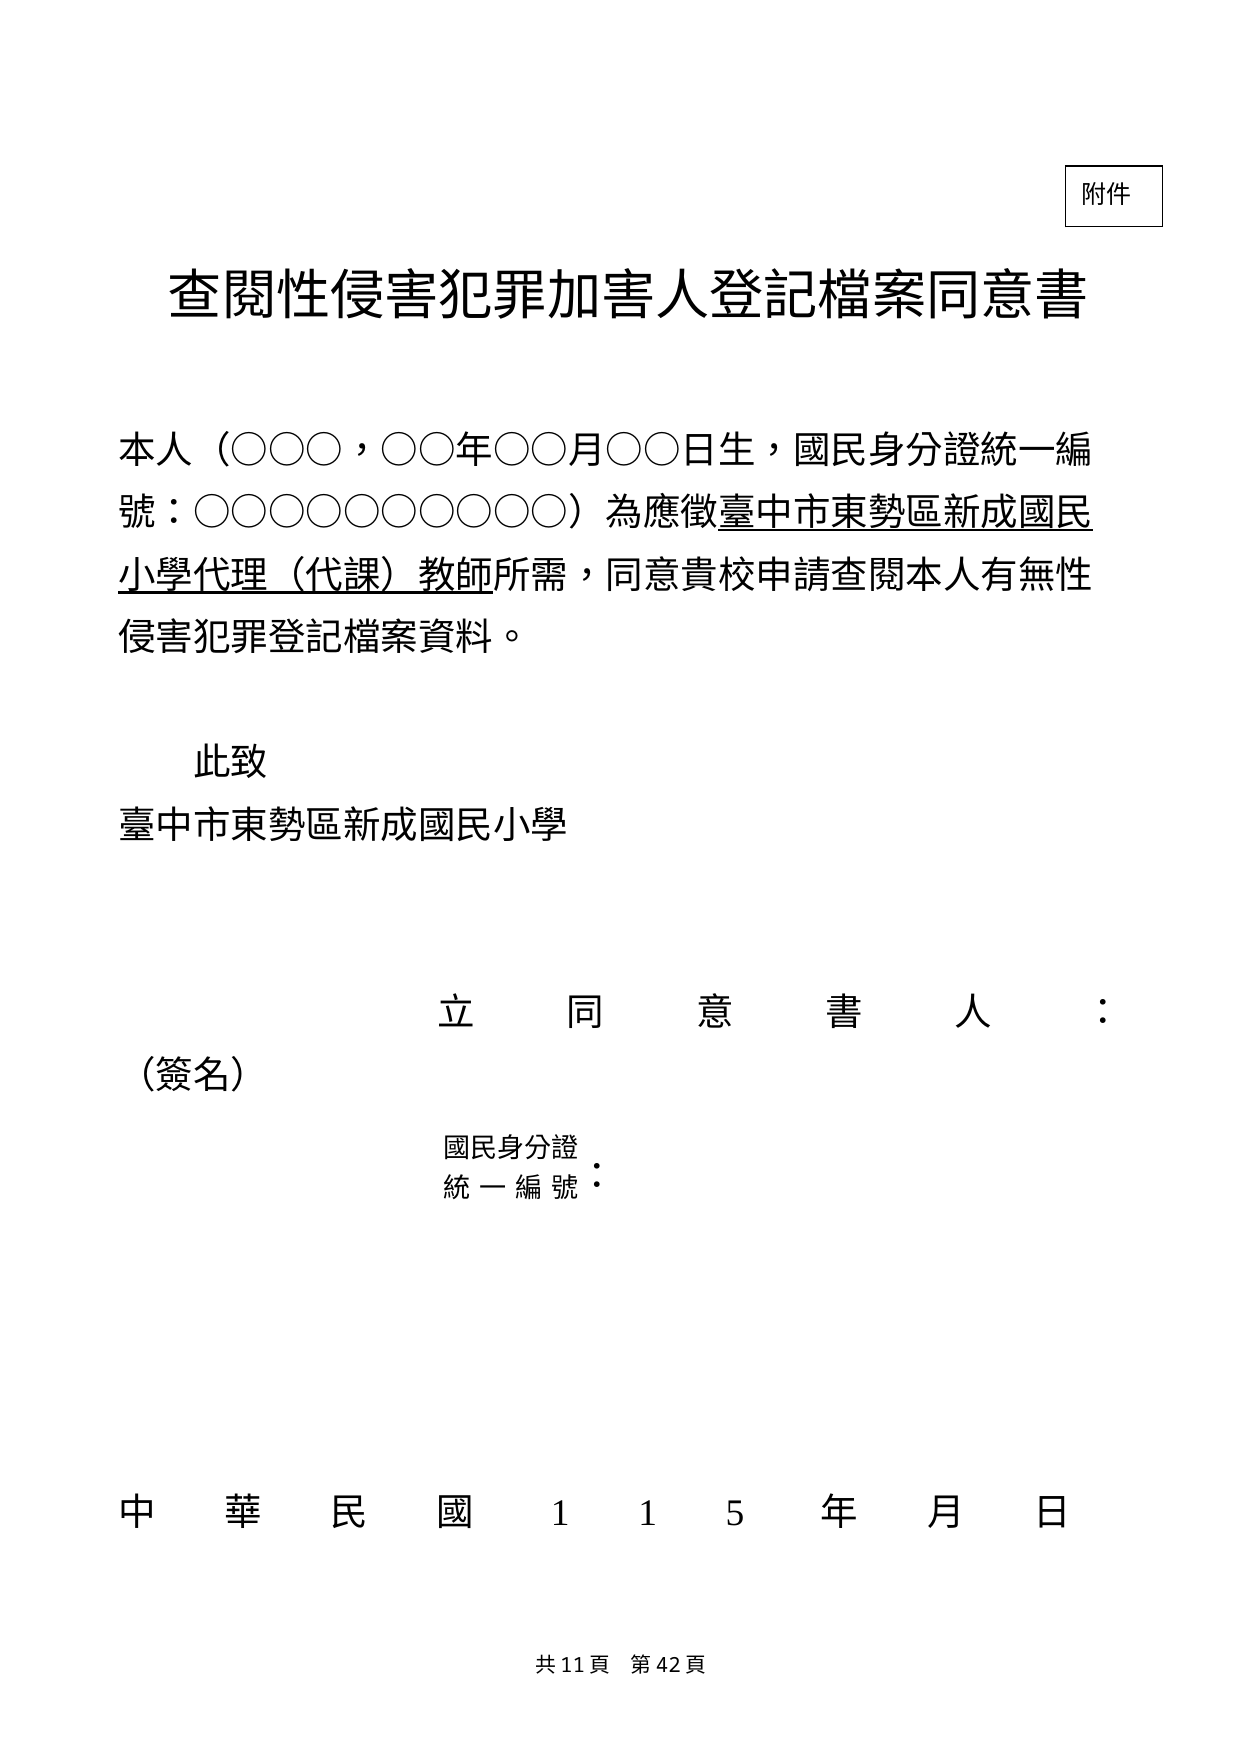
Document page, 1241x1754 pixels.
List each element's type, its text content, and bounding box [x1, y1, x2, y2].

text 臺中市東勢區新成國民小學 [118, 780, 1122, 843]
text 查閱性侵害犯罪加害人登記檔案同意書 [1066, 167, 1162, 226]
text 附件4 [1081, 174, 1147, 218]
text 本人（○○○，○○年○○月○○日生，國民身分證統一編號：○○○○○○○○○○）為應徵臺中市東勢區新成國民小學代理（代課）教師所需，同意貴校申請查閱本人有無性侵害犯罪登記檔案資料。 [118, 405, 1122, 655]
text 查閱性侵害犯罪加害人登記檔案同意書 [118, 218, 1138, 343]
text 中華民國115年月日 [118, 1468, 1122, 1530]
text 立同意書人： （簽名） [118, 968, 1122, 1093]
text 國民身分證統一編號： [118, 1093, 1122, 1218]
text 此致 [118, 718, 1122, 780]
